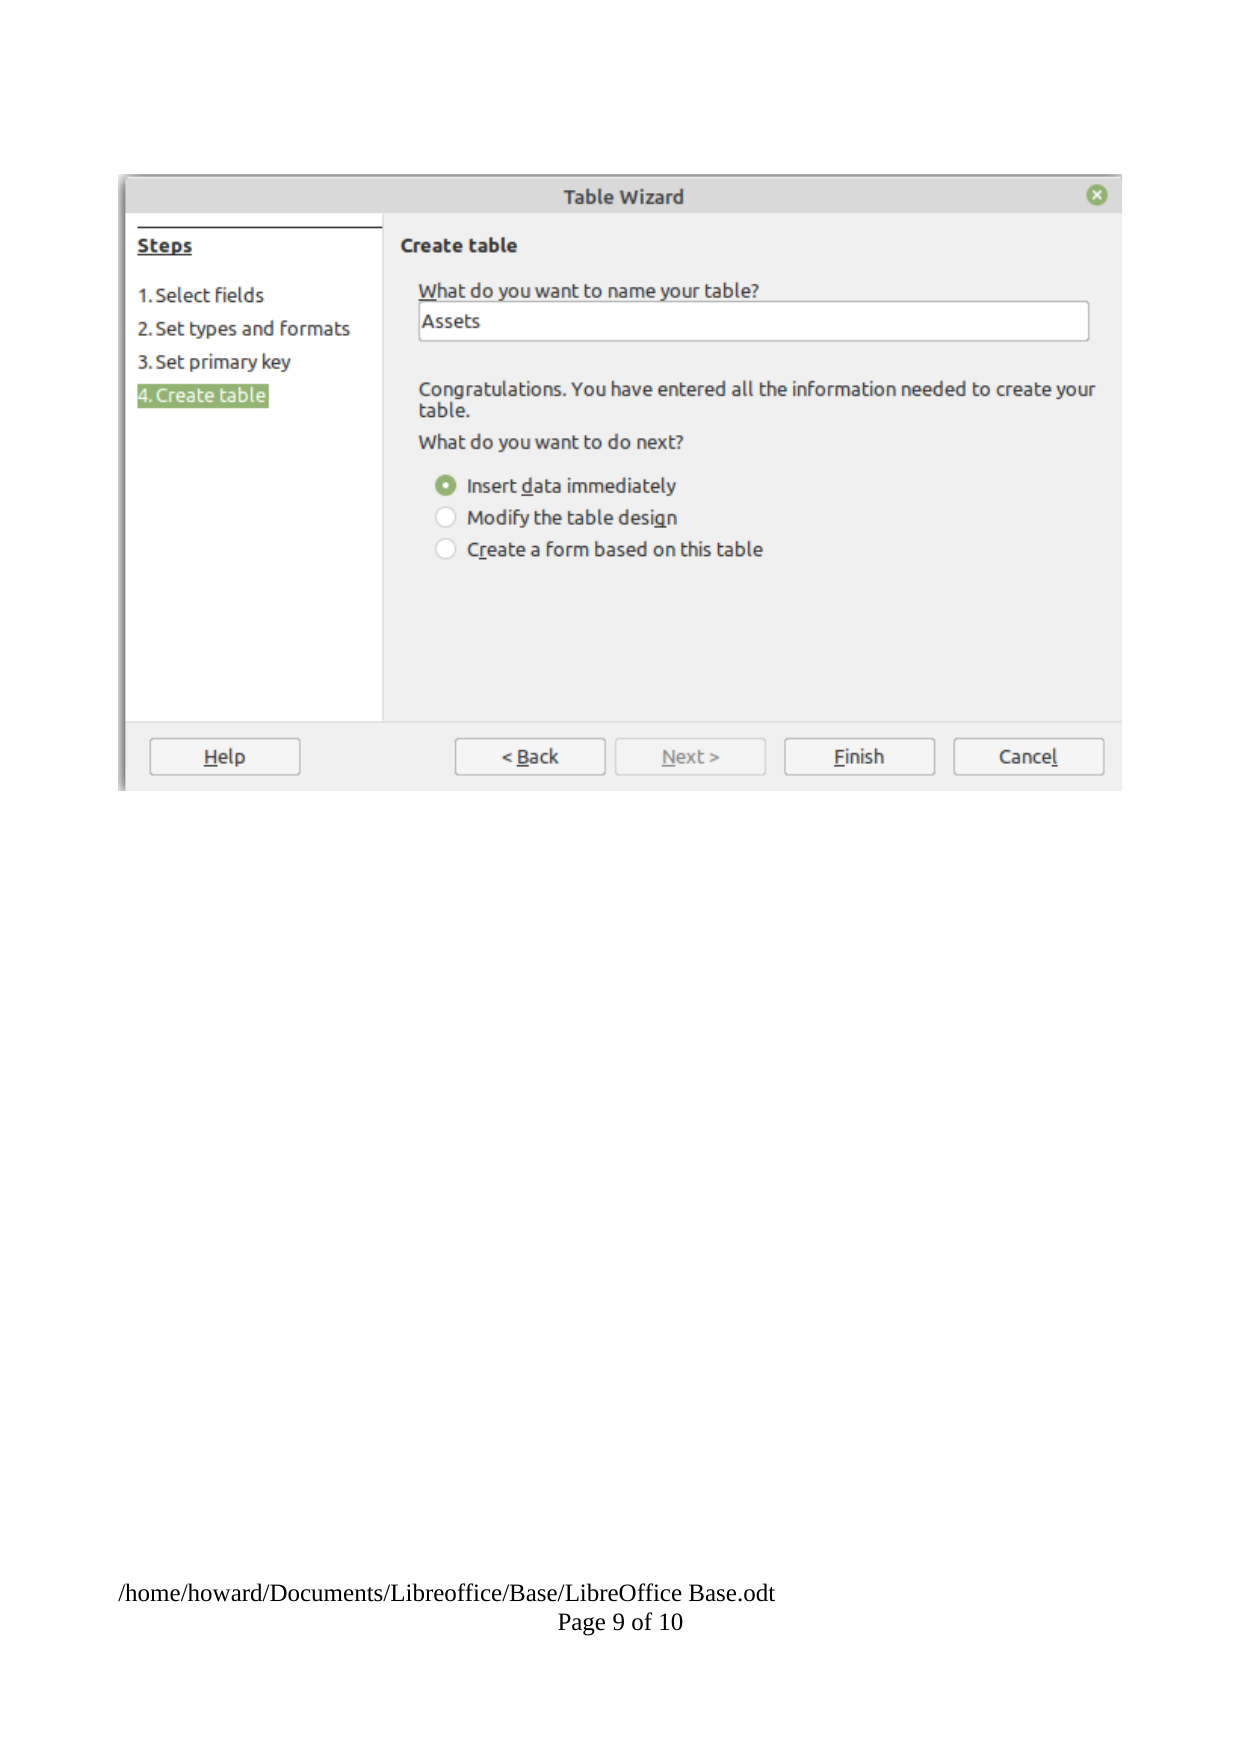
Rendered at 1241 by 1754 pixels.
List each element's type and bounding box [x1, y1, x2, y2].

picture [118, 174, 1123, 791]
